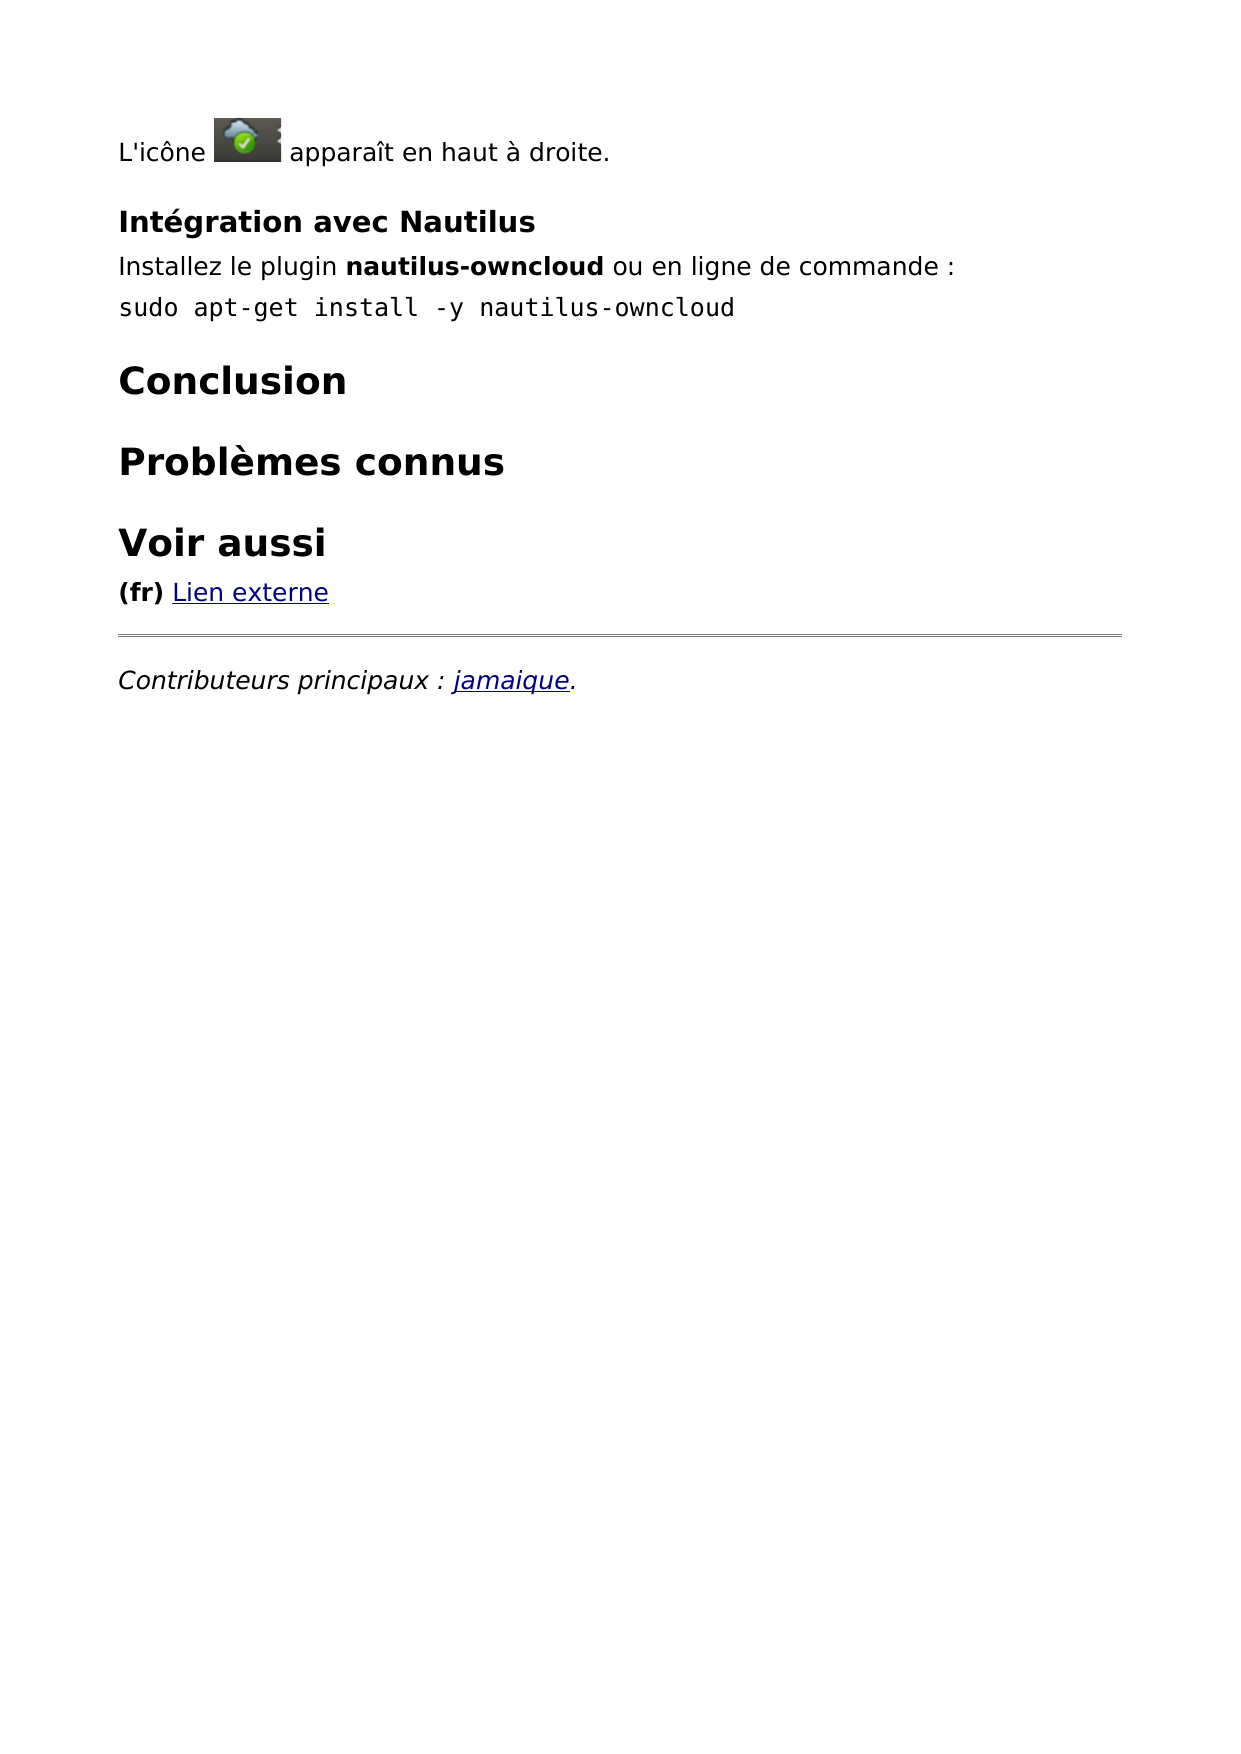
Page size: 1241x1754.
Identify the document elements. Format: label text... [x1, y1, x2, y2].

text L'icône apparaît en haut à droite. [118, 118, 1122, 168]
subtitle Conclusion [118, 359, 1122, 403]
subtitle Intégration avec Nautilus [118, 205, 1122, 239]
text (fr) Lien externe [118, 578, 1122, 607]
picture [214, 118, 282, 162]
subtitle Problèmes connus [118, 441, 1122, 484]
text sudo apt-get install -y nautilus-owncloud [118, 293, 1122, 323]
text Installez le plugin nautilus-owncloud ou en ligne de commande : [118, 252, 1122, 281]
text Contributeurs principaux : jamaique. [118, 666, 1122, 695]
subtitle Voir aussi [118, 522, 1122, 565]
